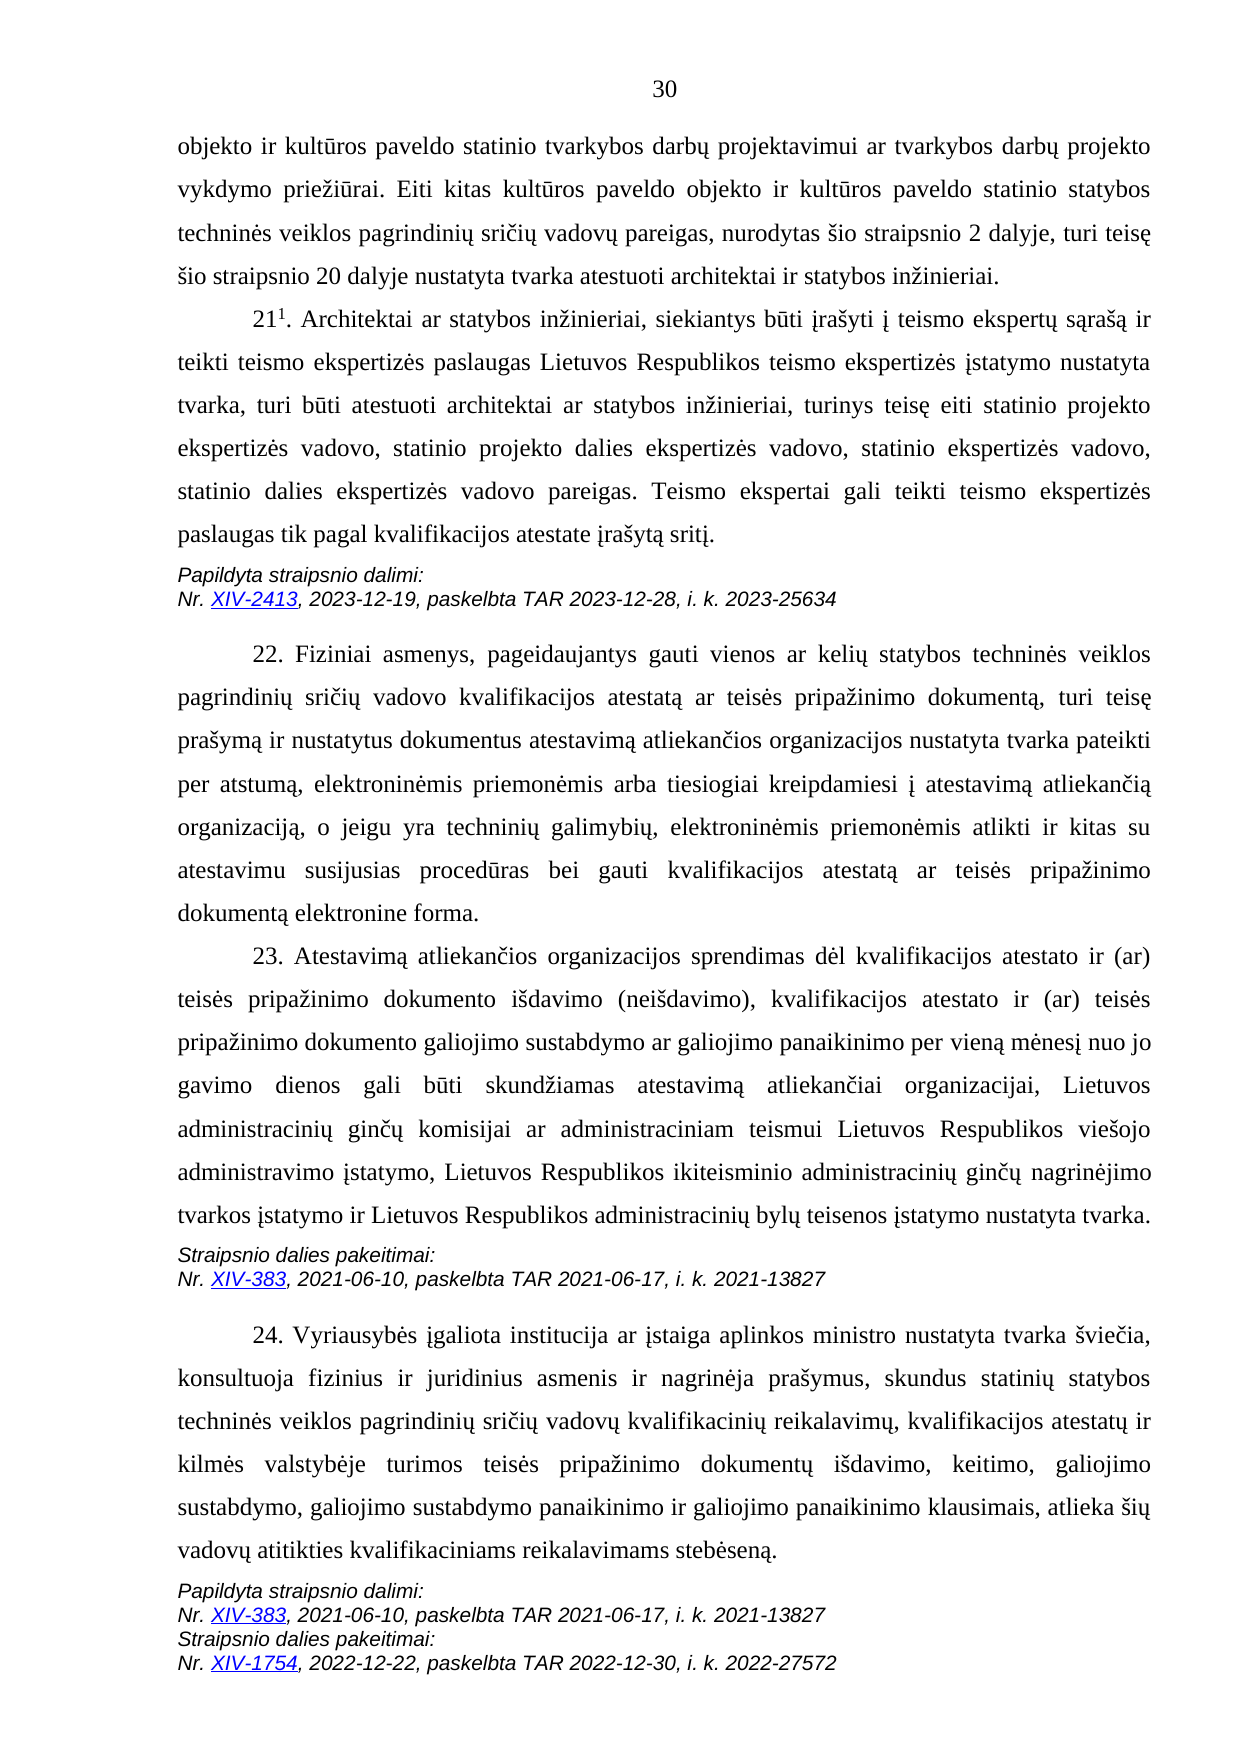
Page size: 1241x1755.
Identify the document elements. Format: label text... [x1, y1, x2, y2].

text Papildyta straipsnio dalimi: [177, 563, 1152, 587]
text 23. Atestavimą atliekančios organizacijos sprendimas dėl kvalifikacijos atestato ir (ar) teisės pripažinimo dokumento išdavimo (neišdavimo), kvalifikacijos atestato ir (ar) teisės pripažinimo dokumento galiojimo sustabdymo ar galiojimo panaikinimo per vieną mėnesį nuo jo gavimo dienos gali būti skundžiamas atestavimą atliekančiai organizacijai, Lietuvos administracinių ginčų komisijai ar administraciniam teismui Lietuvos Respublikos viešojo administravimo įstatymo, Lietuvos Respublikos ikiteisminio administracinių ginčų nagrinėjimo tvarkos įstatymo ir Lietuvos Respublikos administracinių bylų teisenos įstatymo nustatyta tvarka. [177, 941, 1152, 1229]
text Straipsnio dalies pakeitimai: [177, 1626, 1152, 1650]
text Nr. XIV-383, 2021-06-10, paskelbta TAR 2021-06-17, i. k. 2021-13827 [177, 1267, 1152, 1291]
text 211. Architektai ar statybos inžinieriai, siekiantys būti įrašyti į teismo ekspertų sąrašą ir teikti teismo ekspertizės paslaugas Lietuvos Respublikos teismo ekspertizės įstatymo nustatyta tvarka, turi būti atestuoti architektai ar statybos inžinieriai, turinys teisę eiti statinio projekto ekspertizės vadovo, statinio projekto dalies ekspertizės vadovo, statinio ekspertizės vadovo, statinio dalies ekspertizės vadovo pareigas. Teismo ekspertai gali teikti teismo ekspertizės paslaugas tik pagal kvalifikacijos atestate įrašytą sritį. [177, 304, 1152, 548]
text Nr. XIV-2413, 2023-12-19, paskelbta TAR 2023-12-28, i. k. 2023-25634 [177, 587, 1152, 611]
text 22. Fiziniai asmenys, pageidaujantys gauti vienos ar kelių statybos techninės veiklos pagrindinių sričių vadovo kvalifikacijos atestatą ar teisės pripažinimo dokumentą, turi teisę prašymą ir nustatytus dokumentus atestavimą atliekančios organizacijos nustatyta tvarka pateikti per atstumą, elektroninėmis priemonėmis arba tiesiogiai kreipdamiesi į atestavimą atliekančią organizaciją, o jeigu yra techninių galimybių, elektroninėmis priemonėmis atlikti ir kitas su atestavimu susijusias procedūras bei gauti kvalifikacijos atestatą ar teisės pripažinimo dokumentą elektronine forma. [177, 639, 1152, 927]
text Straipsnio dalies pakeitimai: [177, 1243, 1152, 1267]
text Nr. XIV-1754, 2022-12-22, paskelbta TAR 2022-12-30, i. k. 2022-27572 [177, 1650, 1152, 1674]
text 24. Vyriausybės įgaliota institucija ar įstaiga aplinkos ministro nustatyta tvarka šviečia, konsultuoja fizinius ir juridinius asmenis ir nagrinėja prašymus, skundus statinių statybos techninės veiklos pagrindinių sričių vadovų kvalifikacinių reikalavimų, kvalifikacijos atestatų ir kilmės valstybėje turimos teisės pripažinimo dokumentų išdavimo, keitimo, galiojimo sustabdymo, galiojimo sustabdymo panaikinimo ir galiojimo panaikinimo klausimais, atlieka šių vadovų atitikties kvalifikaciniams reikalavimams stebėseną. [177, 1320, 1152, 1564]
text Papildyta straipsnio dalimi: [177, 1578, 1152, 1602]
text Nr. XIV-383, 2021-06-10, paskelbta TAR 2021-06-17, i. k. 2021-13827 [177, 1602, 1152, 1626]
text objekto ir kultūros paveldo statinio tvarkybos darbų projektavimui ar tvarkybos darbų projekto vykdymo priežiūrai. Eiti kitas kultūros paveldo objekto ir kultūros paveldo statinio statybos techninės veiklos pagrindinių sričių vadovų pareigas, nurodytas šio straipsnio 2 dalyje, turi teisę šio straipsnio 20 dalyje nustatyta tvarka atestuoti architektai ir statybos inžinieriai. [177, 131, 1152, 289]
